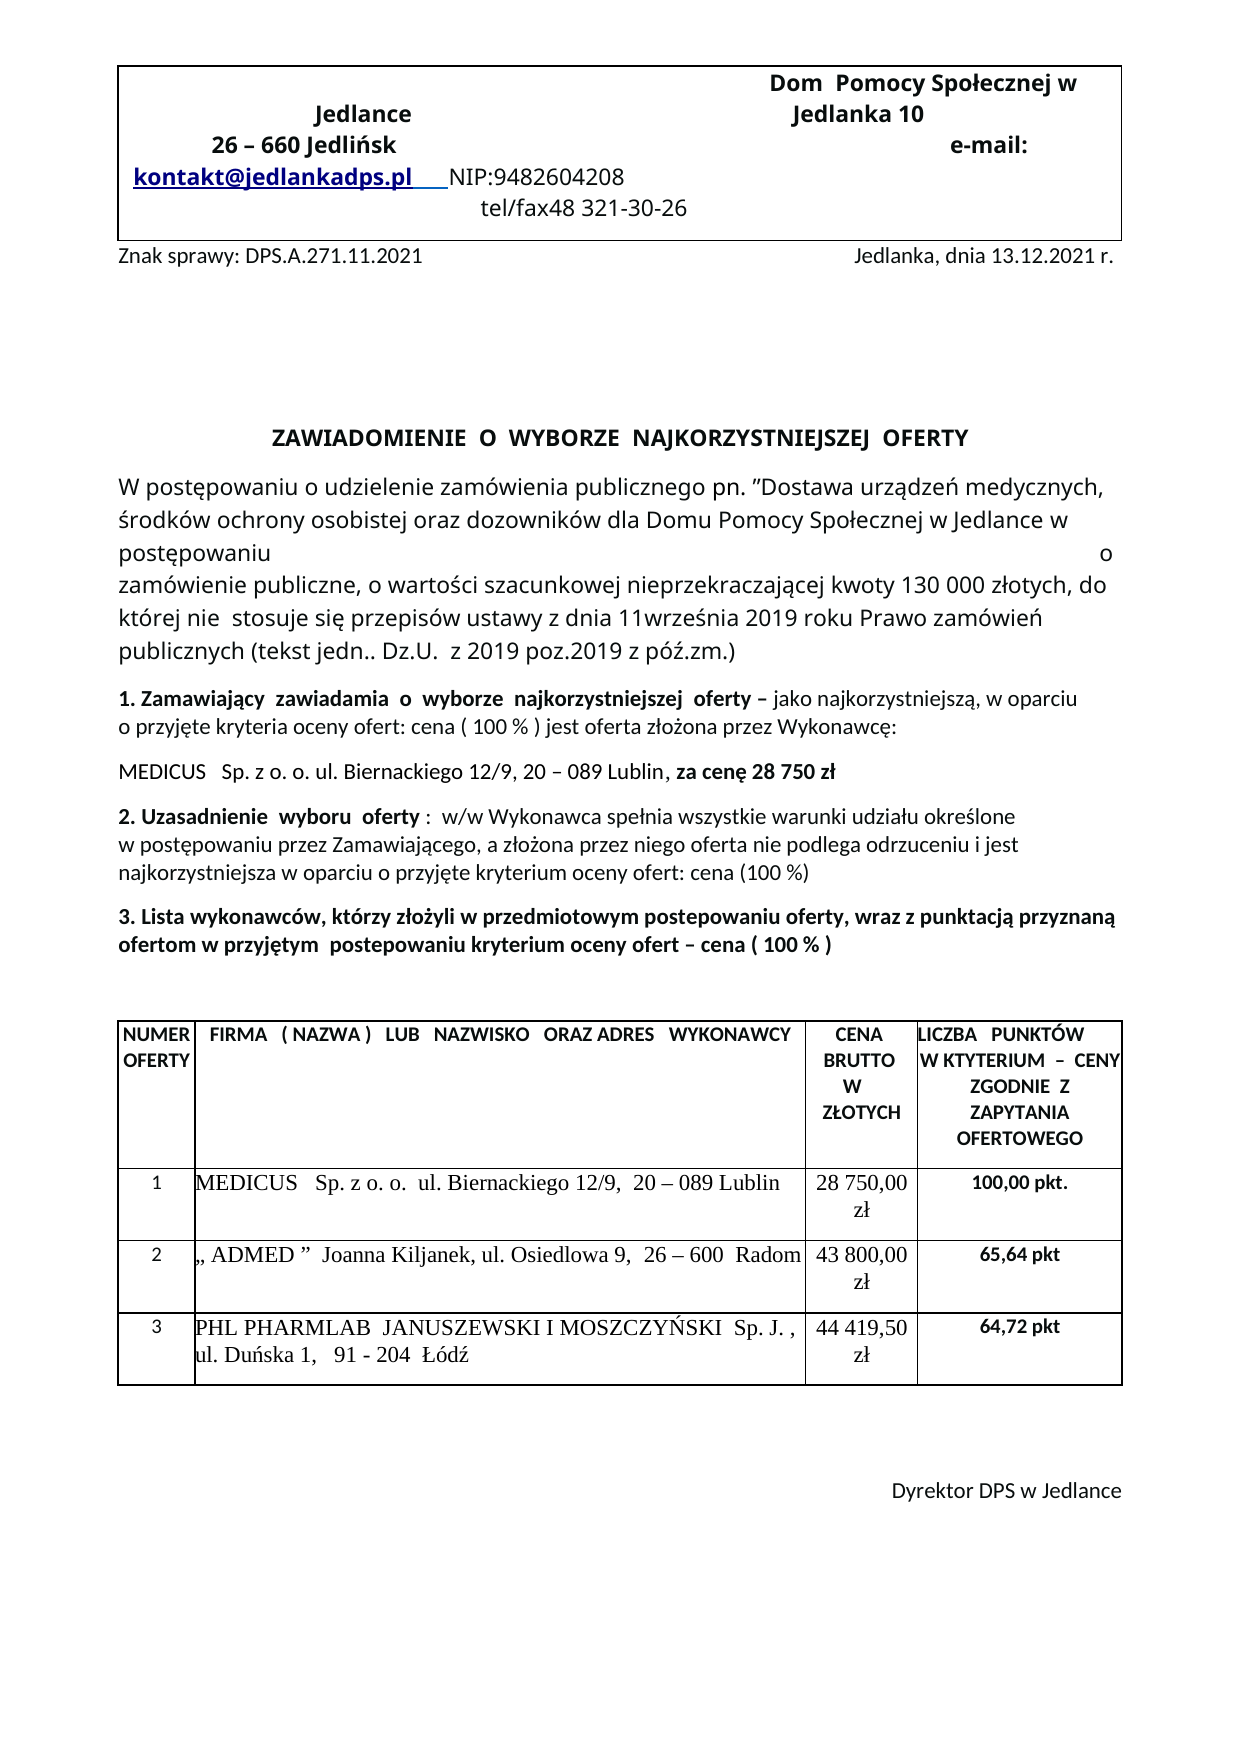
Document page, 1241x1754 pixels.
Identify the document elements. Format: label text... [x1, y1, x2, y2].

text 3. Lista wykonawców, którzy złożyli w przedmiotowym postepowaniu oferty, wraz z punktacją przyznaną ofertom w przyjętym postepowaniu kryterium oceny ofert – cena ( 100 % ) [118, 902, 1122, 958]
table_cell 2 [119, 1241, 194, 1312]
table_cell 28 750,00 zł [806, 1169, 917, 1240]
table_cell 65,64 pkt [918, 1241, 1121, 1312]
text 2. Uzasadnienie wyboru oferty : w/w Wykonawca spełnia wszystkie warunki udziału określone w postępowaniu przez Zamawiającego, a złożona przez niego oferta nie podlega odrzuceniu i jest najkorzystniejsza w oparciu o przyjęte kryterium oceny ofert: cena (100 %) [118, 802, 1122, 886]
table_header CENA BRUTTO W ZŁOTYCH [806, 1022, 917, 1168]
table_cell 100,00 pkt. [918, 1169, 1121, 1240]
table_cell 3 [119, 1314, 194, 1384]
text W postępowaniu o udzielenie zamówienia publicznego pn. ”Dostawa urządzeń medycznych, środków ochrony osobistej oraz dozowników dla Domu Pomocy Społecznej w Jedlance w postępowaniu o zamówienie publiczne, o wartości szacunkowej nieprzekraczającej kwoty 130 000 złotych, do której nie stosuje się przepisów ustawy z dnia 11września 2019 roku Prawo zamówień publicznych (tekst jedn.. Dz.U. z 2019 poz.2019 z póź.zm.) [118, 471, 1122, 666]
table_cell MEDICUS Sp. z o. o. ul. Biernackiego 12/9, 20 – 089 Lublin [196, 1169, 805, 1240]
table_cell 64,72 pkt [918, 1314, 1121, 1384]
table_header Dom Pomocy Społecznej w Jedlance Jedlanka 10 26 – 660 Jedlińsk e-mail: kontakt@jedlankadps.pl NIP:9482604208 tel/fax48 321-30-26 [119, 67, 1121, 240]
table_cell 1 [119, 1169, 194, 1240]
table_header NUMER OFERTY [119, 1022, 194, 1168]
text 1. Zamawiający zawiadamia o wyborze najkorzystniejszej oferty – jako najkorzystniejszą, w oparciu o przyjęte kryteria oceny ofert: cena ( 100 % ) jest oferta złożona przez Wykonawcę: [118, 684, 1122, 740]
table_cell PHL PHARMLAB JANUSZEWSKI I MOSZCZYŃSKI Sp. J. , ul. Duńska 1, 91 - 204 Łódź [196, 1314, 805, 1384]
text Dyrektor DPS w Jedlance [118, 1476, 1122, 1504]
table_header LICZBA PUNKTÓW W KTYTERIUM – CENY ZGODNIE Z ZAPYTANIA OFERTOWEGO [918, 1022, 1121, 1168]
table_header FIRMA ( NAZWA ) LUB NAZWISKO ORAZ ADRES WYKONAWCY [196, 1022, 805, 1168]
text MEDICUS Sp. z o. o. ul. Biernackiego 12/9, 20 – 089 Lublin, za cenę 28 750 zł [118, 757, 1122, 785]
text Znak sprawy: DPS.A.271.11.2021 Jedlanka, dnia 13.12.2021 r. [118, 241, 1122, 269]
text ZAWIADOMIENIE O WYBORZE NAJKORZYSTNIEJSZEJ OFERTY [118, 422, 1122, 453]
table_cell „ ADMED ” Joanna Kiljanek, ul. Osiedlowa 9, 26 – 600 Radom [196, 1241, 805, 1312]
table_cell 44 419,50 zł [806, 1314, 917, 1384]
table_cell 43 800,00 zł [806, 1241, 917, 1312]
